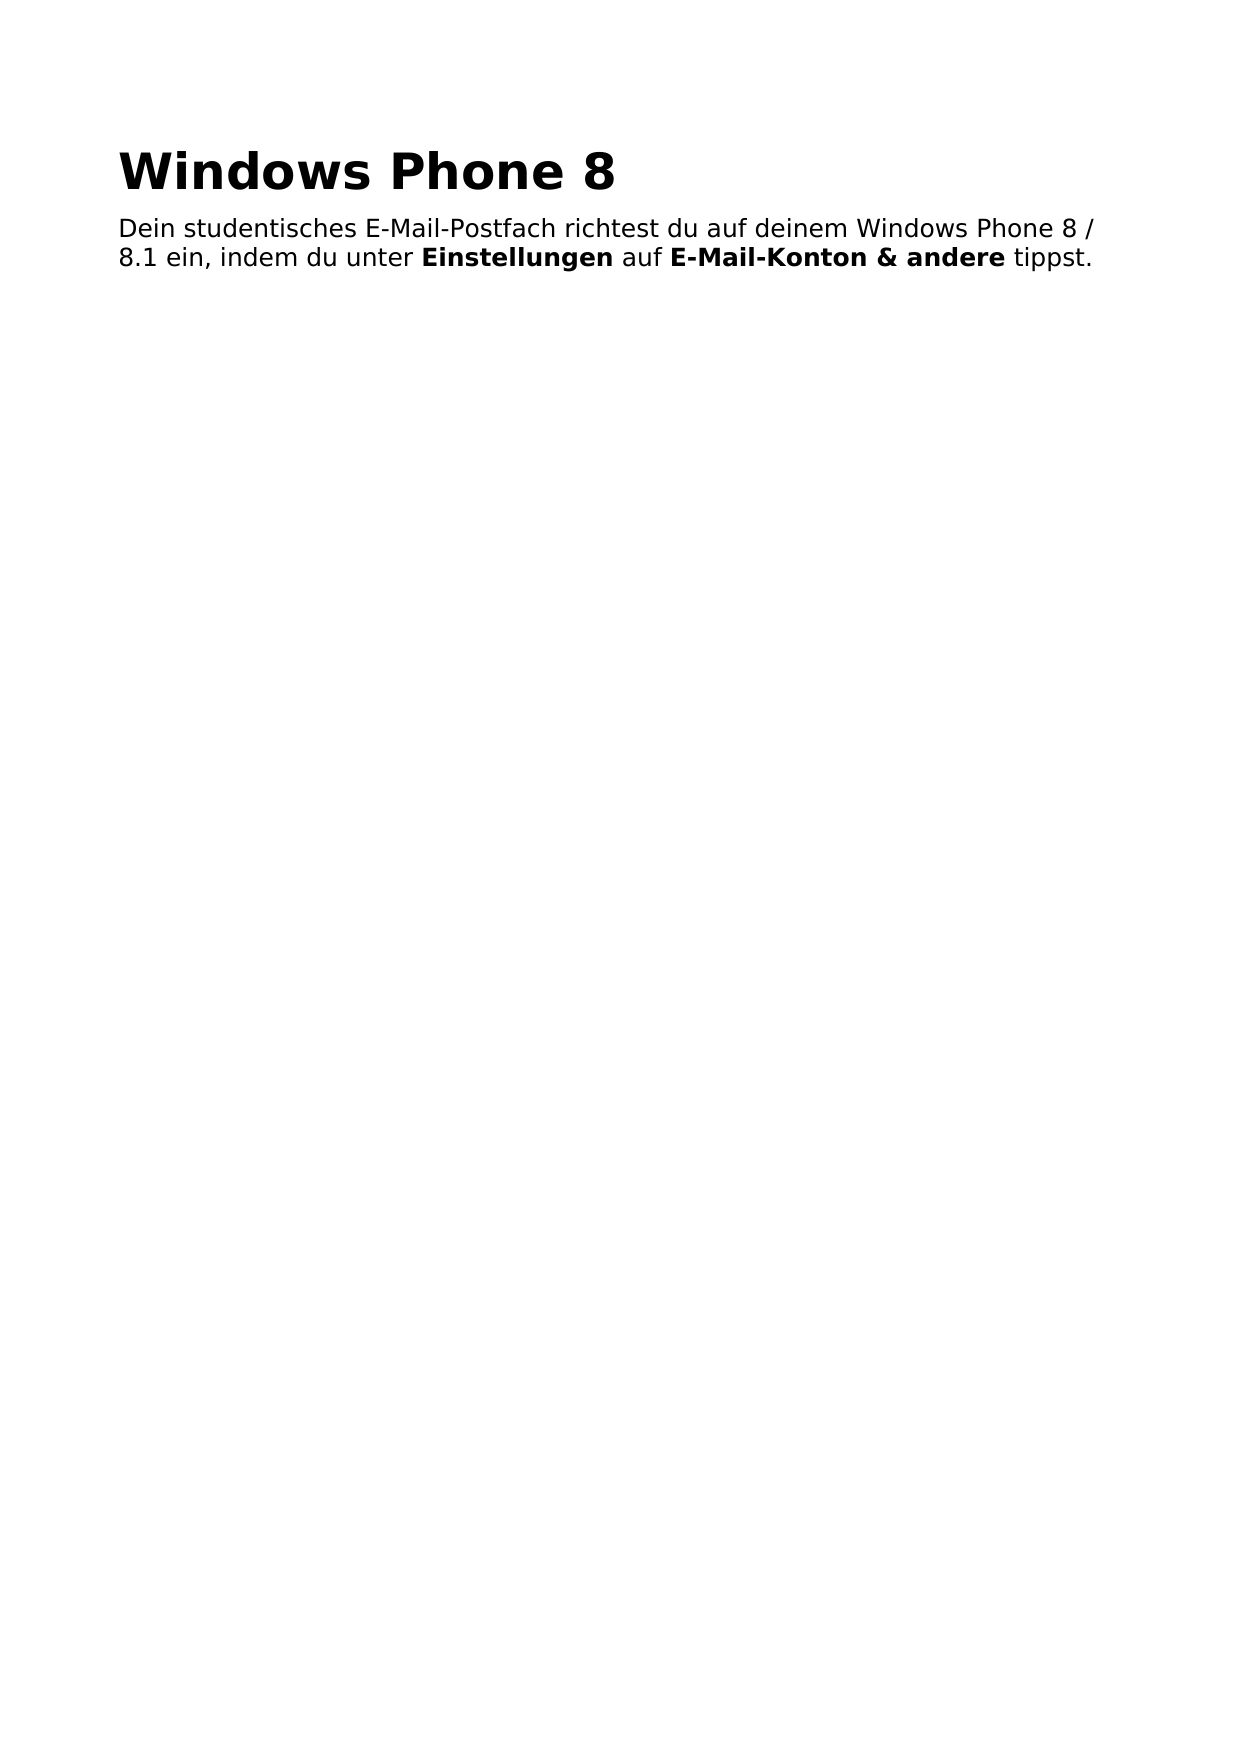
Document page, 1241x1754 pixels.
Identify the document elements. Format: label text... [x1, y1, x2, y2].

text Dein studentisches E-Mail-Postfach richtest du auf deinem Windows Phone 8 / 8.1 ein, indem du unter Einstellungen auf E-Mail-Konton & andere tippst. [118, 214, 1122, 272]
subtitle Windows Phone 8 [118, 143, 1122, 201]
